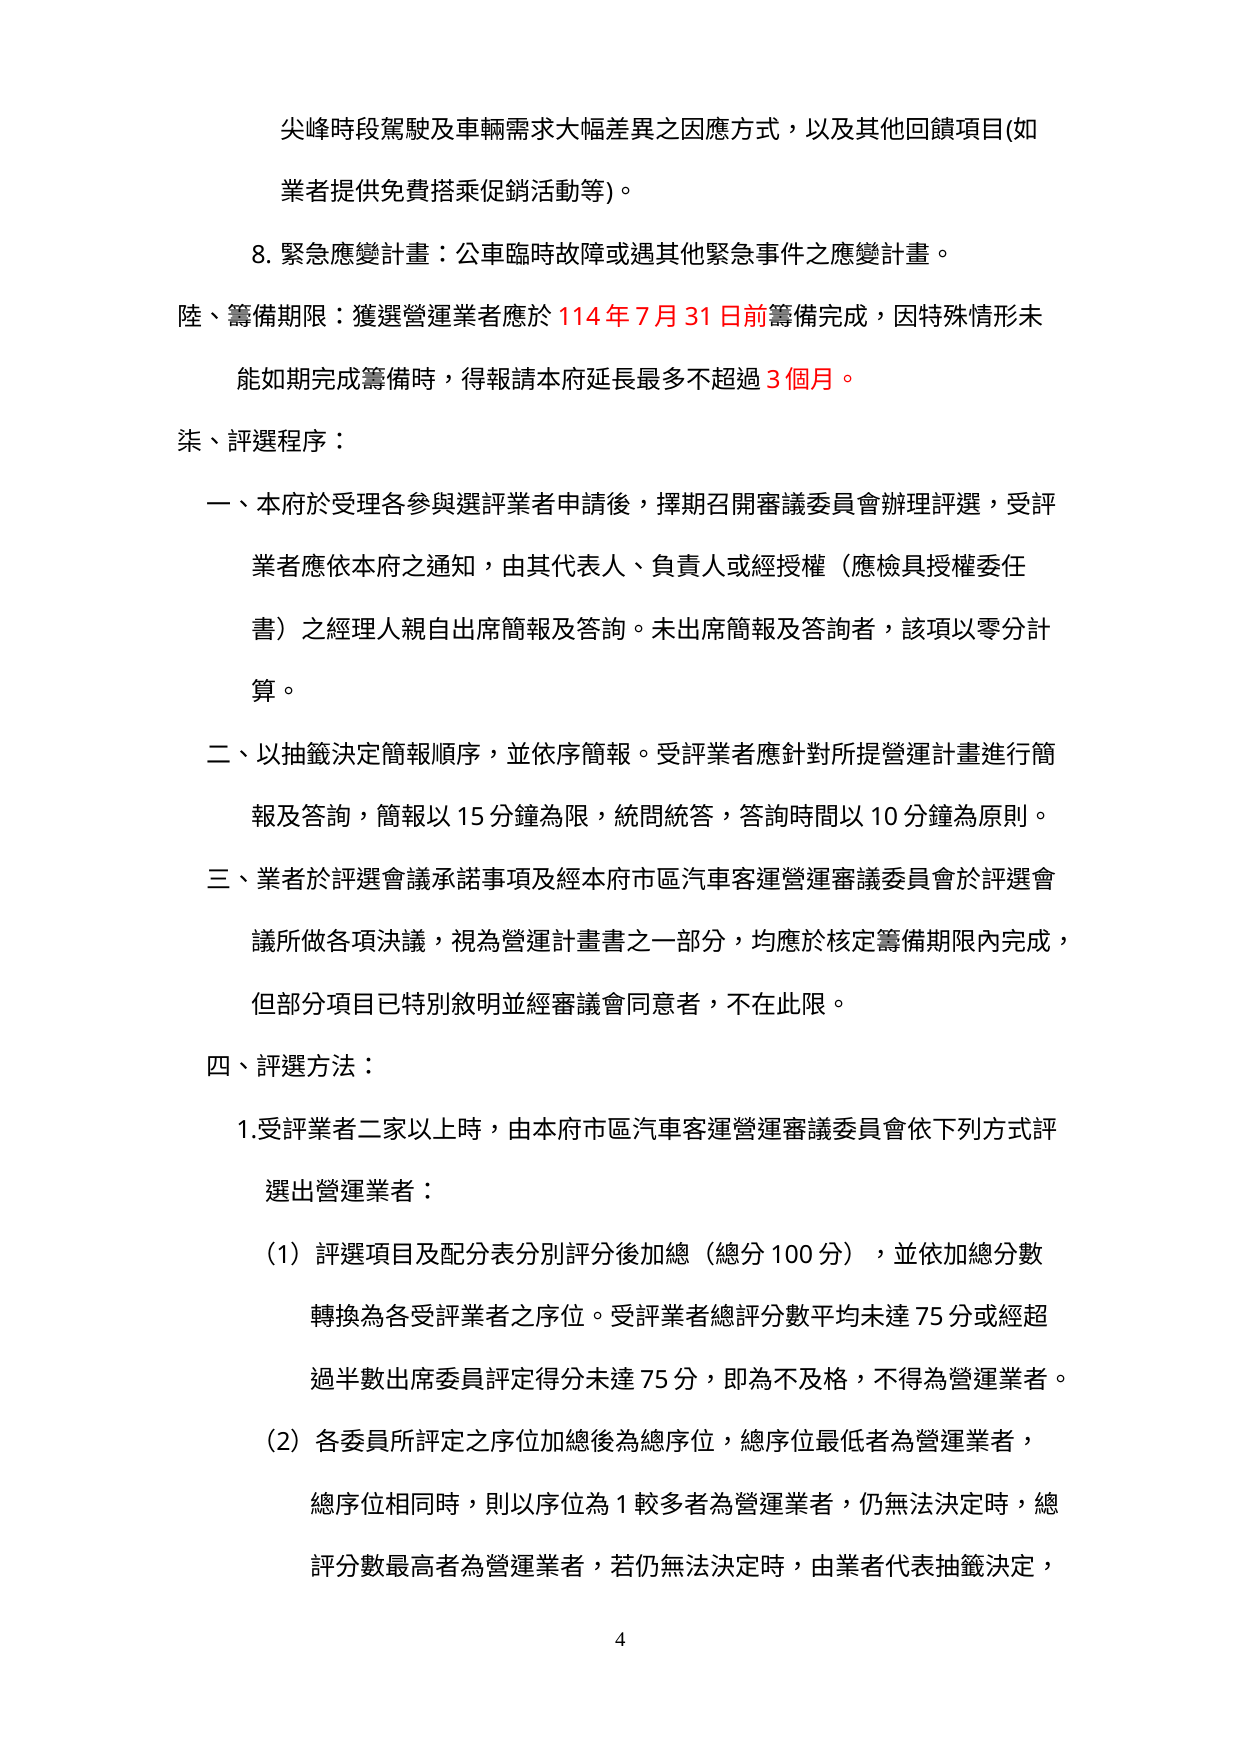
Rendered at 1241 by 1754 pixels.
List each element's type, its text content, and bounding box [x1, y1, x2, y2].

text 三、業者於評選會議承諾事項及經本府市區汽車客運營運審議委員會於評選會議所做各項決議，視為營運計畫書之一部分，均應於核定籌備期限內完成，但部分項目已特別敘明並經審議會同意者，不在此限。 [207, 846, 1063, 1034]
text 二、以抽籤決定簡報順序，並依序簡報。受評業者應針對所提營運計畫進行簡報及答詢，簡報以15分鐘為限，統問統答，答詢時間以10分鐘為原則。 [207, 721, 1063, 846]
text 陸、籌備期限：獲選營運業者應於114年7月31日前籌備完成，因特殊情形未能如期完成籌備時，得報請本府延長最多不超過3個月。 [177, 284, 1063, 409]
text 1.受評業者二家以上時，由本府市區汽車客運營運審議委員會依下列方式評選出營運業者： [236, 1096, 1063, 1221]
text 四、評選方法： [207, 1034, 1063, 1096]
text 柒、評選程序： [177, 409, 1063, 471]
text （1）評選項目及配分表分別評分後加總（總分100分），並依加總分數轉換為各受評業者之序位。受評業者總評分數平均未達75分或經超過半數出席委員評定得分未達75分，即為不及格，不得為營運業者。 [251, 1221, 1063, 1409]
list 緊急應變計畫：公車臨時故障或遇其他緊急事件之應變計畫。 [251, 221, 1063, 284]
text 一、本府於受理各參與選評業者申請後，擇期召開審議委員會辦理評選，受評業者應依本府之通知，由其代表人、負責人或經授權（應檢具授權委任書）之經理人親自出席簡報及答詢。未出席簡報及答詢者，該項以零分計算。 [207, 471, 1063, 721]
text （2）各委員所評定之序位加總後為總序位，總序位最低者為營運業者，總序位相同時，則以序位為1較多者為營運業者，仍無法決定時，總評分數最高者為營運業者，若仍無法決定時，由業者代表抽籤決定， [251, 1409, 1063, 1596]
list 尖峰時段駕駛及車輛需求大幅差異之因應方式，以及其他回饋項目(如業者提供免費搭乘促銷活動等)。 [251, 96, 1063, 221]
